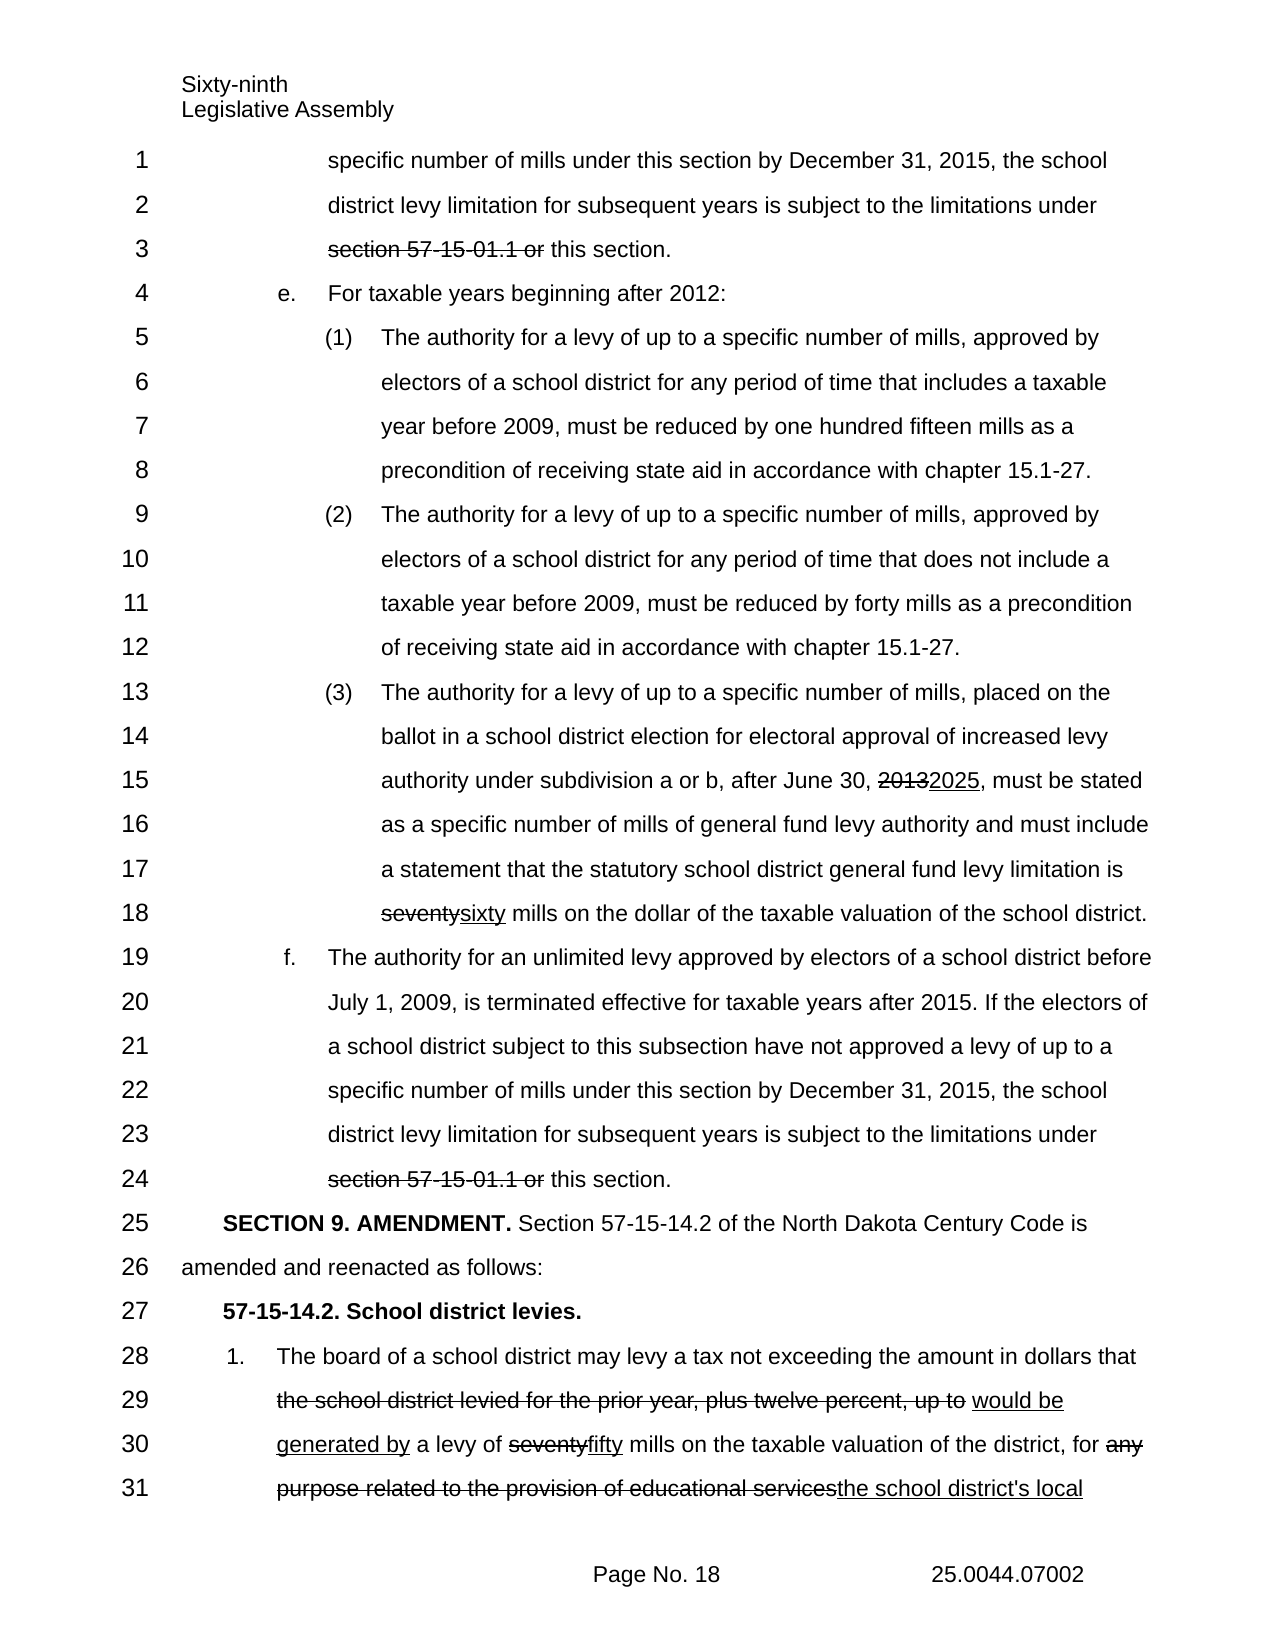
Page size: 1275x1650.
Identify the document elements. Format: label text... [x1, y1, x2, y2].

text 1. The board of a school district may levy a tax not exceeding the amount in dollars that the school district levied for the prior year, plus twelve percent, up to would be generated by a levy of seventyfifty mills on the taxable valuation of the district, for any purpose related to the provision of educational servicesthe school district's local [181, 1329, 1154, 1506]
subtitle 57‑15‑14.2. School district levies. [181, 1284, 1154, 1329]
text (3) The authority for a levy of up to a specific number of mills, placed on the ballot in a school district election for electoral approval of increased levy authority under subdivision a or b, after June 30, 20132025, must be stated as a specific number of mills of general fund levy authority and must include a statement that the statutory school district general fund levy limitation is seventysixty mills on the dollar of the taxable valuation of the school district. [181, 664, 1154, 930]
text (1) The authority for a levy of up to a specific number of mills, approved by electors of a school district for any period of time that includes a taxable year before 2009, must be reduced by one hundred fifteen mills as a precondition of receiving state aid in accordance with chapter 15.1‑27. [181, 310, 1154, 487]
text specific number of mills under this section by December 31, 2015, the school district levy limitation for subsequent years is subject to the limitations under section 57‑15‑01.1 or this section. [181, 133, 1154, 266]
text SECTION 9. AMENDMENT. Section 57‑15‑14.2 of the North Dakota Century Code is amended and reenacted as follows: [181, 1196, 1154, 1284]
text e. For taxable years beginning after 2012: [181, 266, 1154, 310]
text f. The authority for an unlimited levy approved by electors of a school district before July 1, 2009, is terminated effective for taxable years after 2015. If the electors of a school district subject to this subsection have not approved a levy of up to a specific number of mills under this section by December 31, 2015, the school district levy limitation for subsequent years is subject to the limitations under section 57‑15‑01.1 or this section. [181, 930, 1154, 1196]
text (2) The authority for a levy of up to a specific number of mills, approved by electors of a school district for any period of time that does not include a taxable year before 2009, must be reduced by forty mills as a precondition of receiving state aid in accordance with chapter 15.1‑27. [181, 487, 1154, 664]
